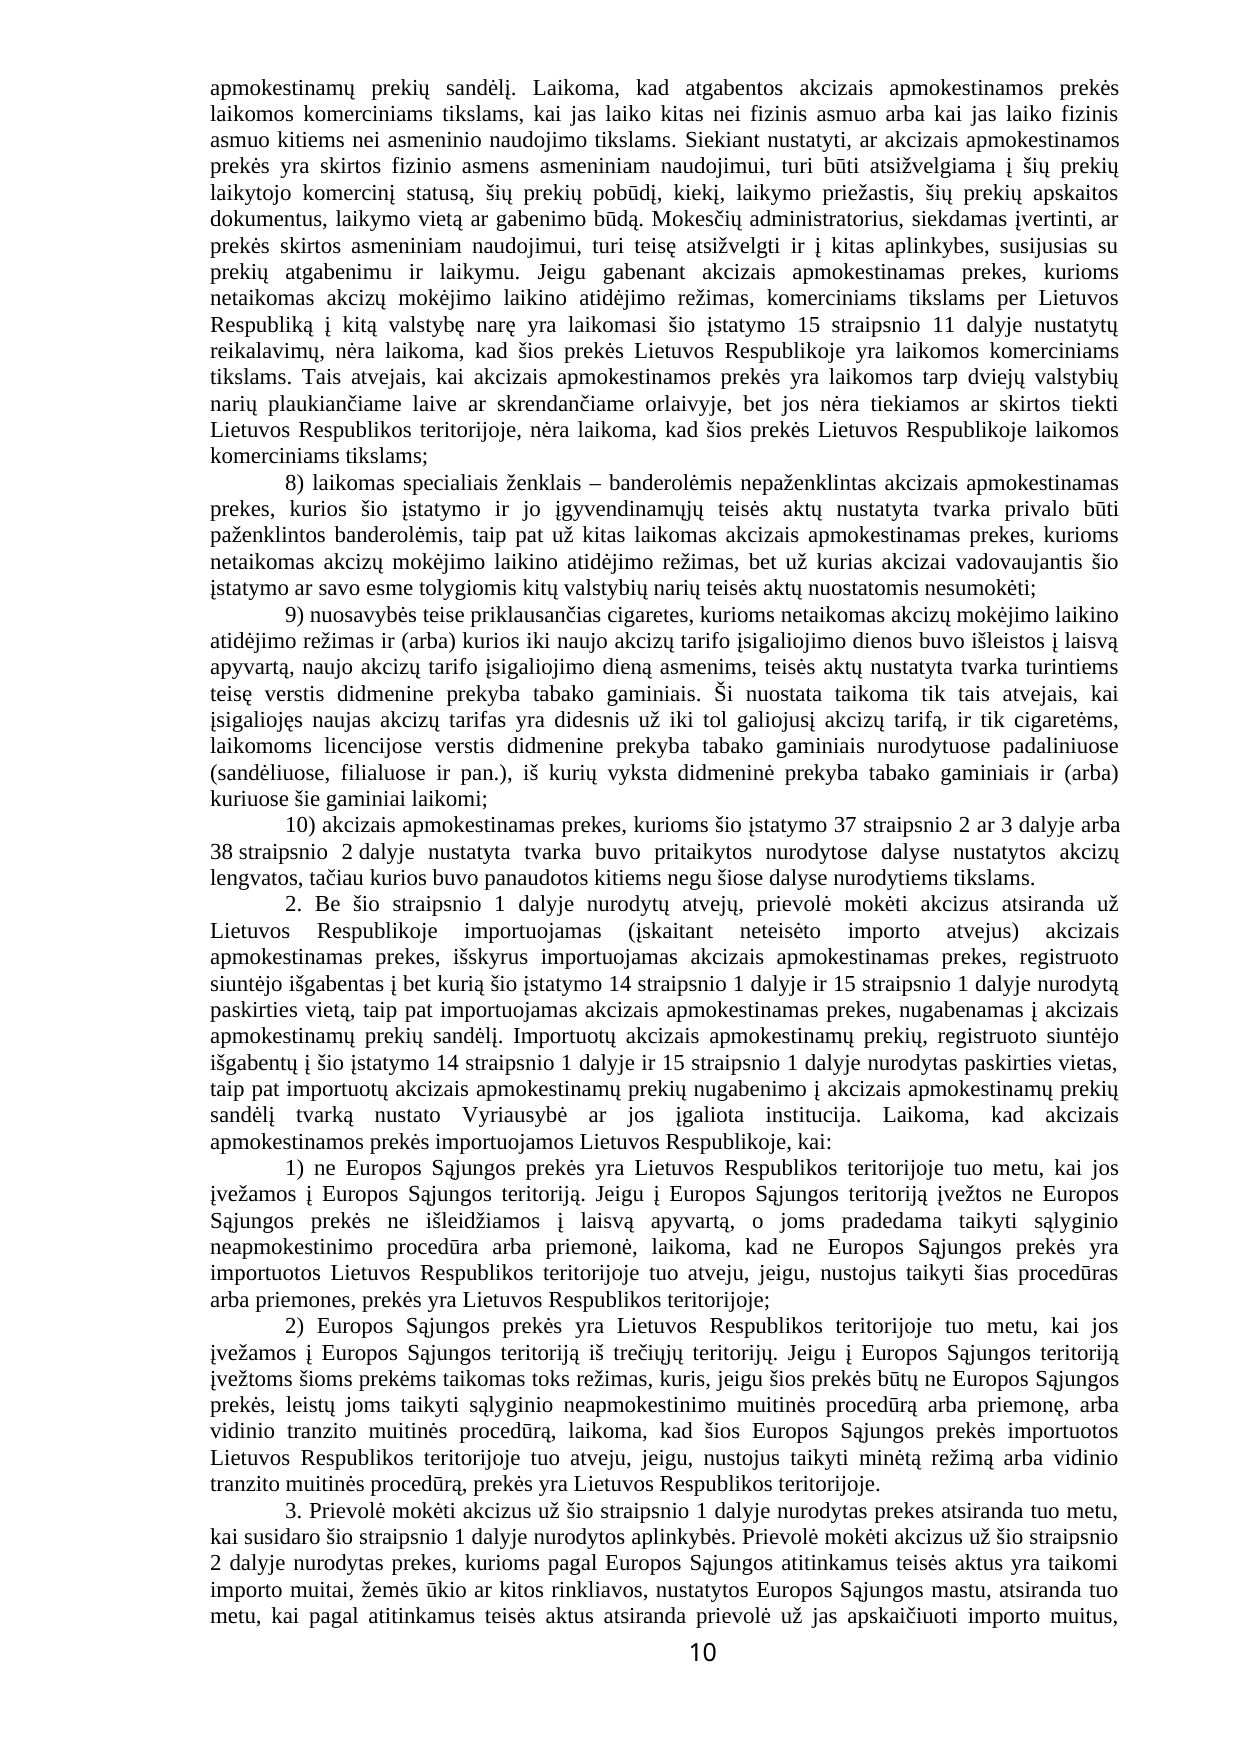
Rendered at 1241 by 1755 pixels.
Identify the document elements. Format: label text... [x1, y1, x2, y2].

text 10) akcizais apmokestinamas prekes, kurioms šio įstatymo 37 straipsnio 2 ar 3 dalyje arba 38 straipsnio 2 dalyje nustatyta tvarka buvo pritaikytos nurodytose dalyse nustatytos akcizų lengvatos, tačiau kurios buvo panaudotos kitiems negu šiose dalyse nurodytiems tikslams. [210, 811, 1120, 891]
text 9) nuosavybės teise priklausančias cigaretes, kurioms netaikomas akcizų mokėjimo laikino atidėjimo režimas ir (arba) kurios iki naujo akcizų tarifo įsigaliojimo dienos buvo išleistos į laisvą apyvartą, naujo akcizų tarifo įsigaliojimo dieną asmenims, teisės aktų nustatyta tvarka turintiems teisę verstis didmenine prekyba tabako gaminiais. Ši nuostata taikoma tik tais atvejais, kai įsigaliojęs naujas akcizų tarifas yra didesnis už iki tol galiojusį akcizų tarifą, ir tik cigaretėms, laikomoms licencijose verstis didmenine prekyba tabako gaminiais nurodytuose padaliniuose (sandėliuose, filialuose ir pan.), iš kurių vyksta didmeninė prekyba tabako gaminiais ir (arba) kuriuose šie gaminiai laikomi; [210, 601, 1120, 811]
text apmokestinamų prekių sandėlį. Laikoma, kad atgabentos akcizais apmokestinamos prekės laikomos komerciniams tikslams, kai jas laiko kitas nei fizinis asmuo arba kai jas laiko fizinis asmuo kitiems nei asmeninio naudojimo tikslams. Siekiant nustatyti, ar akcizais apmokestinamos prekės yra skirtos fizinio asmens asmeniniam naudojimui, turi būti atsižvelgiama į šių prekių laikytojo komercinį statusą, šių prekių pobūdį, kiekį, laikymo priežastis, šių prekių apskaitos dokumentus, laikymo vietą ar gabenimo būdą. Mokesčių administratorius, siekdamas įvertinti, ar prekės skirtos asmeniniam naudojimui, turi teisę atsižvelgti ir į kitas aplinkybes, susijusias su prekių atgabenimu ir laikymu. Jeigu gabenant akcizais apmokestinamas prekes, kurioms netaikomas akcizų mokėjimo laikino atidėjimo režimas, komerciniams tikslams per Lietuvos Respubliką į kitą valstybę narę yra laikomasi šio įstatymo 15 straipsnio 11 dalyje nustatytų reikalavimų, nėra laikoma, kad šios prekės Lietuvos Respublikoje yra laikomos komerciniams tikslams. Tais atvejais, kai akcizais apmokestinamos prekės yra laikomos tarp dviejų valstybių narių plaukiančiame laive ar skrendančiame orlaivyje, bet jos nėra tiekiamos ar skirtos tiekti Lietuvos Respublikos teritorijoje, nėra laikoma, kad šios prekės Lietuvos Respublikoje laikomos komerciniams tikslams; [210, 73, 1120, 469]
text 3. Prievolė mokėti akcizus už šio straipsnio 1 dalyje nurodytas prekes atsiranda tuo metu, kai susidaro šio straipsnio 1 dalyje nurodytos aplinkybės. Prievolė mokėti akcizus už šio straipsnio 2 dalyje nurodytas prekes, kurioms pagal Europos Sąjungos atitinkamus teisės aktus yra taikomi importo muitai, žemės ūkio ar kitos rinkliavos, nustatytos Europos Sąjungos mastu, atsiranda tuo metu, kai pagal atitinkamus teisės aktus atsiranda prievolė už jas apskaičiuoti importo muitus, [210, 1497, 1120, 1628]
text 1) ne Europos Sąjungos prekės yra Lietuvos Respublikos teritorijoje tuo metu, kai jos įvežamos į Europos Sąjungos teritoriją. Jeigu į Europos Sąjungos teritoriją įvežtos ne Europos Sąjungos prekės ne išleidžiamos į laisvą apyvartą, o joms pradedama taikyti sąlyginio neapmokestinimo procedūra arba priemonė, laikoma, kad ne Europos Sąjungos prekės yra importuotos Lietuvos Respublikos teritorijoje tuo atveju, jeigu, nustojus taikyti šias procedūras arba priemones, prekės yra Lietuvos Respublikos teritorijoje; [210, 1154, 1120, 1312]
text 8) laikomas specialiais ženklais – banderolėmis nepaženklintas akcizais apmokestinamas prekes, kurios šio įstatymo ir jo įgyvendinamųjų teisės aktų nustatyta tvarka privalo būti paženklintos banderolėmis, taip pat už kitas laikomas akcizais apmokestinamas prekes, kurioms netaikomas akcizų mokėjimo laikino atidėjimo režimas, bet už kurias akcizai vadovaujantis šio įstatymo ar savo esme tolygiomis kitų valstybių narių teisės aktų nuostatomis nesumokėti; [210, 469, 1120, 601]
text 2) Europos Sąjungos prekės yra Lietuvos Respublikos teritorijoje tuo metu, kai jos įvežamos į Europos Sąjungos teritoriją iš trečiųjų teritorijų. Jeigu į Europos Sąjungos teritoriją įvežtoms šioms prekėms taikomas toks režimas, kuris, jeigu šios prekės būtų ne Europos Sąjungos prekės, leistų joms taikyti sąlyginio neapmokestinimo muitinės procedūrą arba priemonę, arba vidinio tranzito muitinės procedūrą, laikoma, kad šios Europos Sąjungos prekės importuotos Lietuvos Respublikos teritorijoje tuo atveju, jeigu, nustojus taikyti minėtą režimą arba vidinio tranzito muitinės procedūrą, prekės yra Lietuvos Respublikos teritorijoje. [210, 1312, 1120, 1497]
text 2. Be šio straipsnio 1 dalyje nurodytų atvejų, prievolė mokėti akcizus atsiranda už Lietuvos Respublikoje importuojamas (įskaitant neteisėto importo atvejus) akcizais apmokestinamas prekes, išskyrus importuojamas akcizais apmokestinamas prekes, registruoto siuntėjo išgabentas į bet kurią šio įstatymo 14 straipsnio 1 dalyje ir 15 straipsnio 1 dalyje nurodytą paskirties vietą, taip pat importuojamas akcizais apmokestinamas prekes, nugabenamas į akcizais apmokestinamų prekių sandėlį. Importuotų akcizais apmokestinamų prekių, registruoto siuntėjo išgabentų į šio įstatymo 14 straipsnio 1 dalyje ir 15 straipsnio 1 dalyje nurodytas paskirties vietas, taip pat importuotų akcizais apmokestinamų prekių nugabenimo į akcizais apmokestinamų prekių sandėlį tvarką nustato Vyriausybė ar jos įgaliota institucija. Laikoma, kad akcizais apmokestinamos prekės importuojamos Lietuvos Respublikoje, kai: [210, 891, 1120, 1154]
